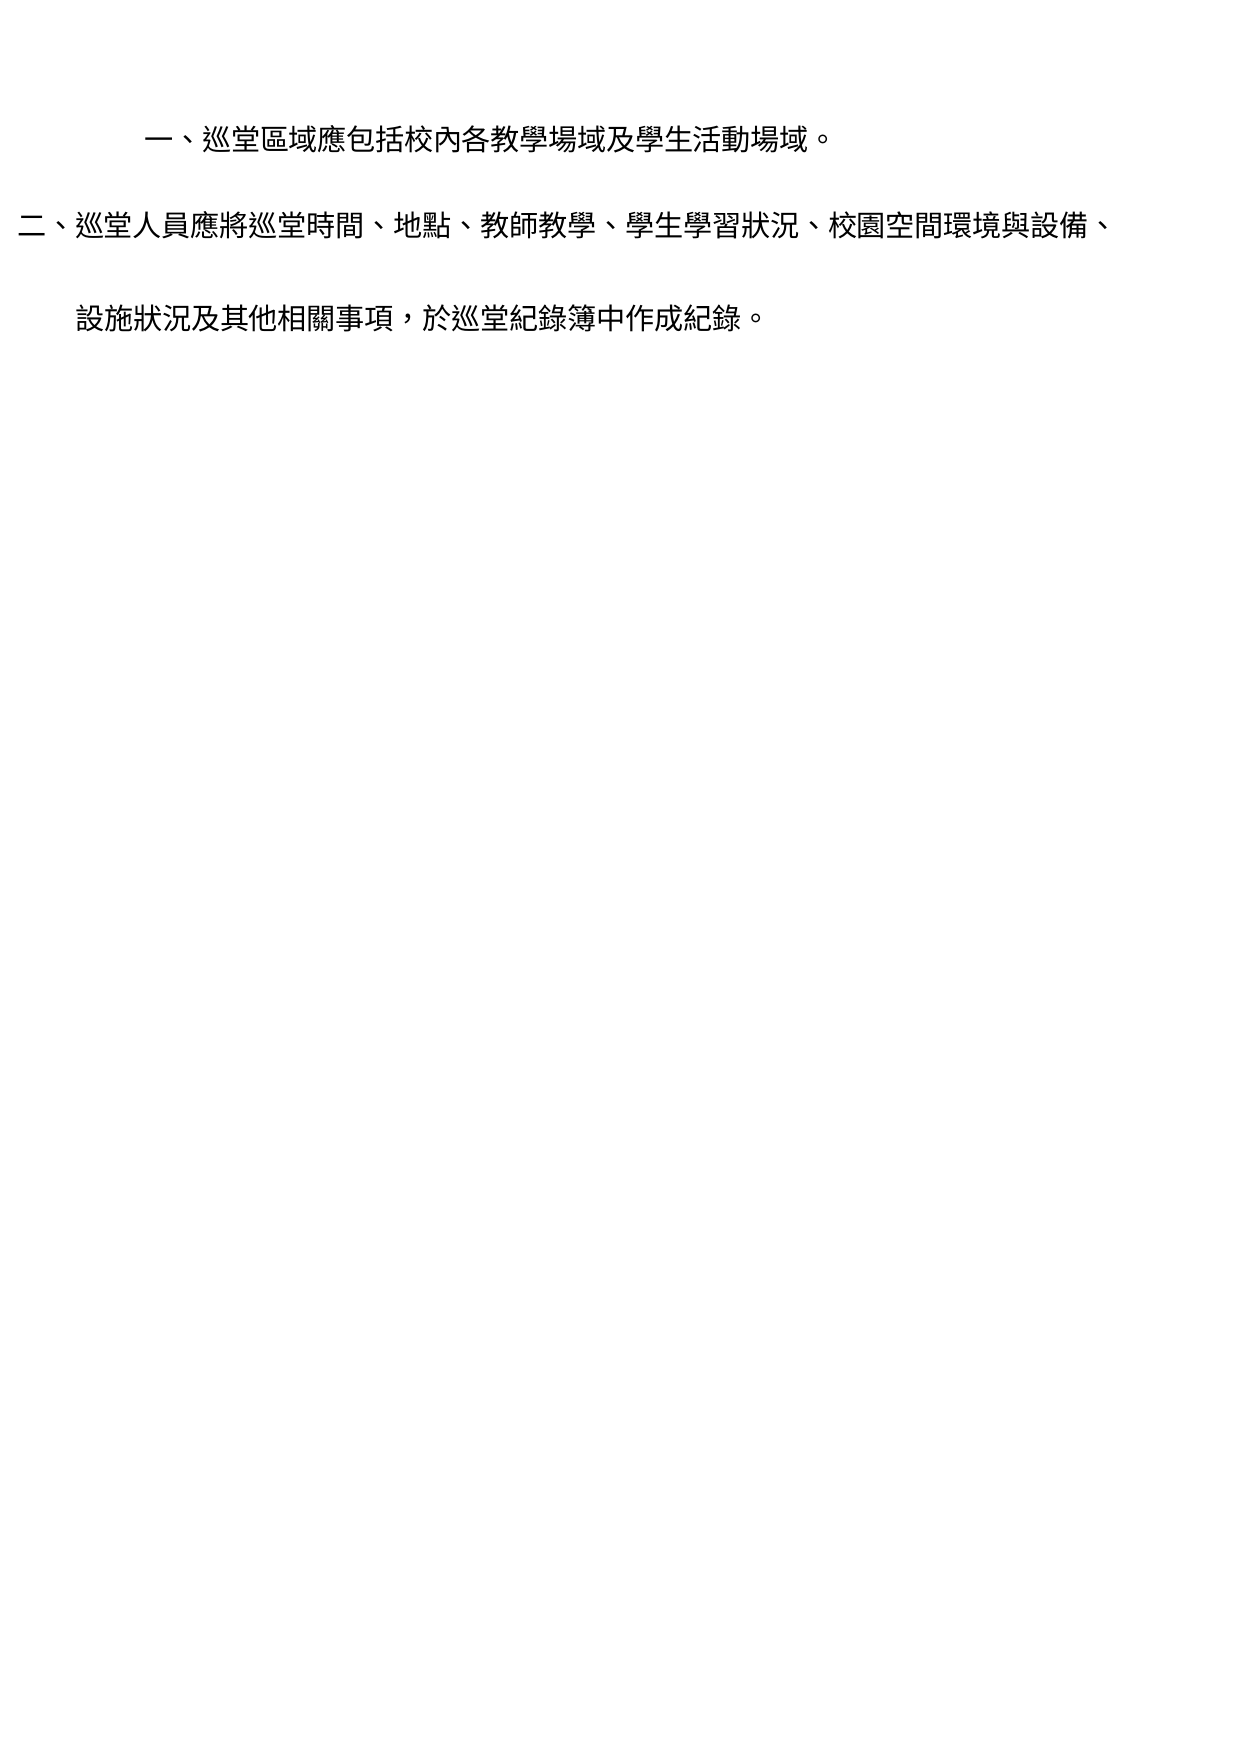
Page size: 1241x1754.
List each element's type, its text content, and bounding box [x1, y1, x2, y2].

text 二、巡堂人員應將巡堂時間、地點、教師教學、學生學習狀況、校園空間環境與設備、設施狀況及其他相關事項，於巡堂紀錄簿中作成紀錄。 [17, 182, 1139, 338]
text 一、巡堂區域應包括校內各教學場域及學生活動場域。 [144, 96, 1165, 158]
